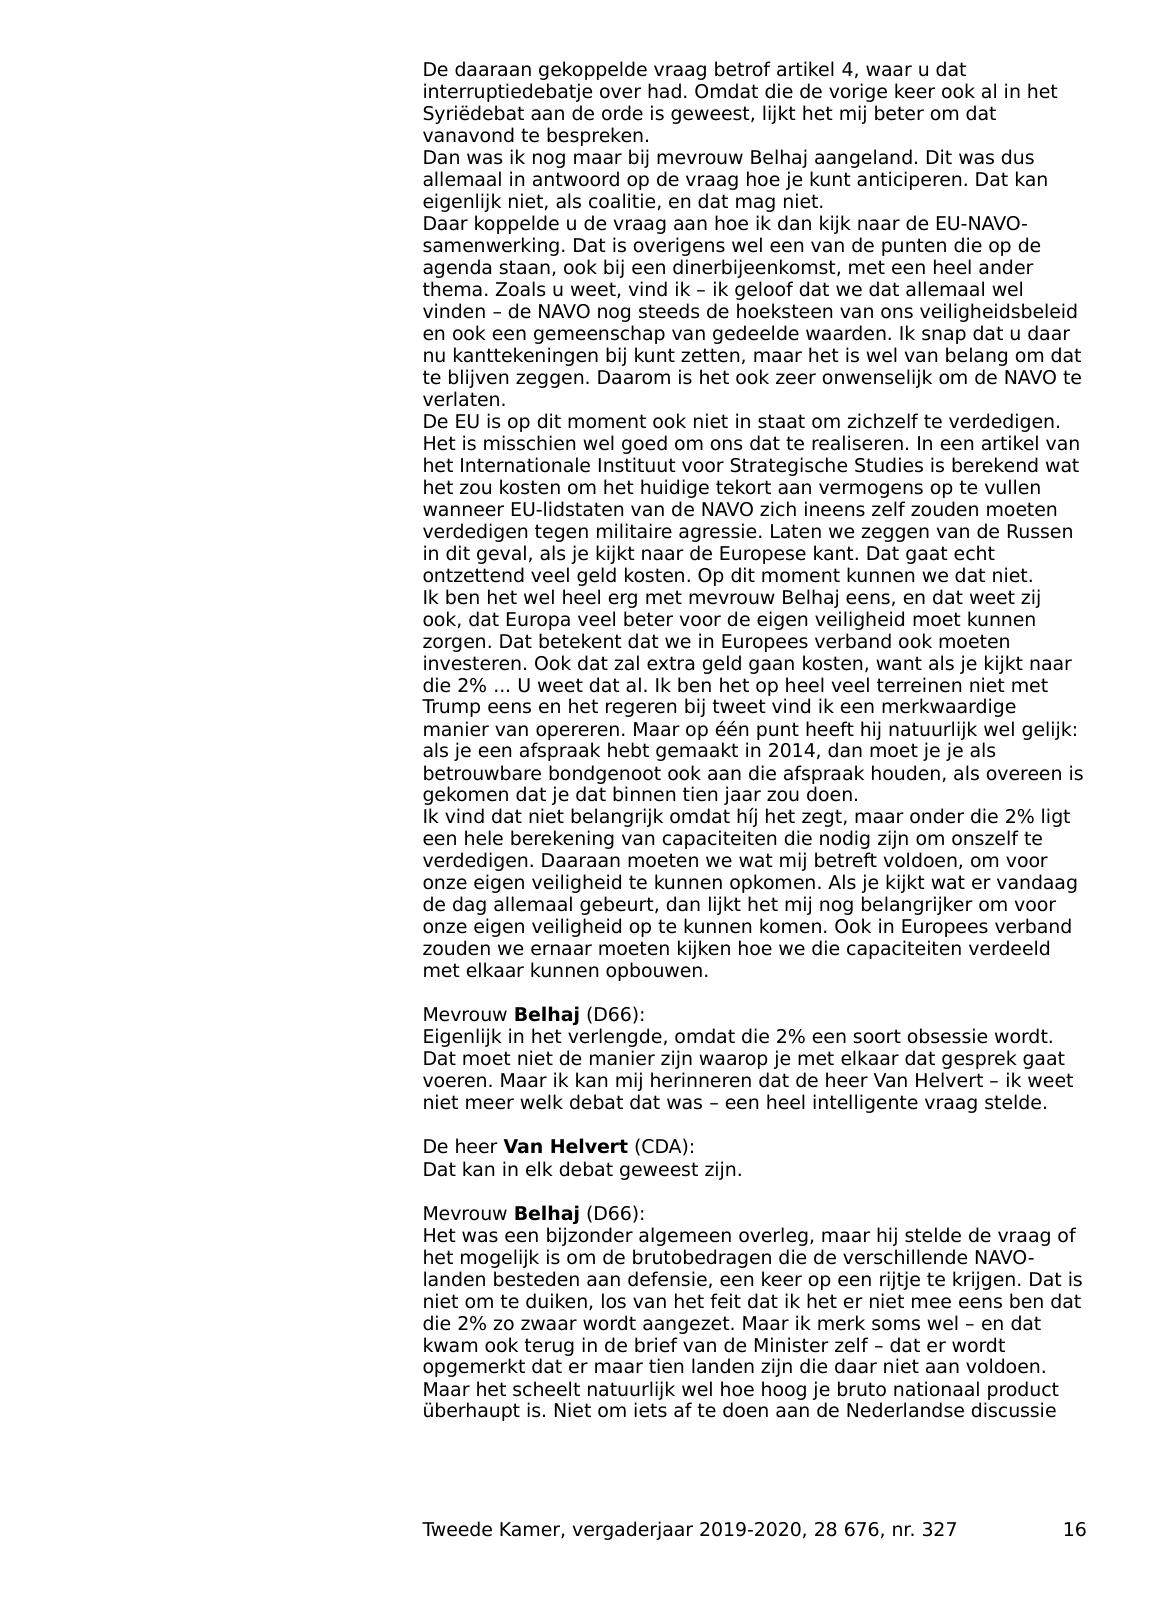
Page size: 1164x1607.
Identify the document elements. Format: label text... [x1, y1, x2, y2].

text De heer Van Helvert (CDA): [422, 1136, 1087, 1158]
text Ik ben het wel heel erg met mevrouw Belhaj eens, en dat weet zij ook, dat Europa veel beter voor de eigen veiligheid moet kunnen zorgen. Dat betekent dat we in Europees verband ook moeten investeren. Ook dat zal extra geld gaan kosten, want als je kijkt naar die 2% ... U weet dat al. Ik ben het op heel veel terreinen niet met Trump eens en het regeren bij tweet vind ik een merkwaardige manier van opereren. Maar op één punt heeft hij natuurlijk wel gelijk: als je een afspraak hebt gemaakt in 2014, dan moet je je als betrouwbare bondgenoot ook aan die afspraak houden, als overeen is gekomen dat je dat binnen tien jaar zou doen. [422, 587, 1087, 806]
text Ik vind dat niet belangrijk omdat híj het zegt, maar onder die 2% ligt een hele berekening van capaciteiten die nodig zijn om onszelf te verdedigen. Daaraan moeten we wat mij betreft voldoen, om voor onze eigen veiligheid te kunnen opkomen. Als je kijkt wat er vandaag de dag allemaal gebeurt, dan lijkt het mij nog belangrijker om voor onze eigen veiligheid op te kunnen komen. Ook in Europees verband zouden we ernaar moeten kijken hoe we die capaciteiten verdeeld met elkaar kunnen opbouwen. [422, 806, 1087, 982]
text Daar koppelde u de vraag aan hoe ik dan kijk naar de EU-NAVO-samenwerking. Dat is overigens wel een van de punten die op de agenda staan, ook bij een dinerbijeenkomst, met een heel ander thema. Zoals u weet, vind ik – ik geloof dat we dat allemaal wel vinden – de NAVO nog steeds de hoeksteen van ons veiligheidsbeleid en ook een gemeenschap van gedeelde waarden. Ik snap dat u daar nu kanttekeningen bij kunt zetten, maar het is wel van belang om dat te blijven zeggen. Daarom is het ook zeer onwenselijk om de NAVO te verlaten. [422, 213, 1087, 411]
text Mevrouw Belhaj (D66): [422, 1203, 1087, 1224]
text Het was een bijzonder algemeen overleg, maar hij stelde de vraag of het mogelijk is om de brutobedragen die de verschillende NAVO-landen besteden aan defensie, een keer op een rijtje te krijgen. Dat is niet om te duiken, los van het feit dat ik het er niet mee eens ben dat die 2% zo zwaar wordt aangezet. Maar ik merk soms wel – en dat kwam ook terug in de brief van de Minister zelf – dat er wordt opgemerkt dat er maar tien landen zijn die daar niet aan voldoen. Maar het scheelt natuurlijk wel hoe hoog je bruto nationaal product überhaupt is. Niet om iets af te doen aan de Nederlandse discussie [422, 1224, 1087, 1422]
text De EU is op dit moment ook niet in staat om zichzelf te verdedigen. Het is misschien wel goed om ons dat te realiseren. In een artikel van het Internationale Instituut voor Strategische Studies is berekend wat het zou kosten om het huidige tekort aan vermogens op te vullen wanneer EU-lidstaten van de NAVO zich ineens zelf zouden moeten verdedigen tegen militaire agressie. Laten we zeggen van de Russen in dit geval, als je kijkt naar de Europese kant. Dat gaat echt ontzettend veel geld kosten. Op dit moment kunnen we dat niet. [422, 411, 1087, 587]
text Eigenlijk in het verlengde, omdat die 2% een soort obsessie wordt. Dat moet niet de manier zijn waarop je met elkaar dat gesprek gaat voeren. Maar ik kan mij herinneren dat de heer Van Helvert – ik weet niet meer welk debat dat was – een heel intelligente vraag stelde. [422, 1026, 1087, 1114]
text De daaraan gekoppelde vraag betrof artikel 4, waar u dat interruptiedebatje over had. Omdat die de vorige keer ook al in het Syriëdebat aan de orde is geweest, lijkt het mij beter om dat vanavond te bespreken. [422, 59, 1087, 147]
text Dan was ik nog maar bij mevrouw Belhaj aangeland. Dit was dus allemaal in antwoord op de vraag hoe je kunt anticiperen. Dat kan eigenlijk niet, als coalitie, en dat mag niet. [422, 147, 1087, 213]
text Mevrouw Belhaj (D66): [422, 1004, 1087, 1026]
text Dat kan in elk debat geweest zijn. [422, 1158, 1087, 1180]
